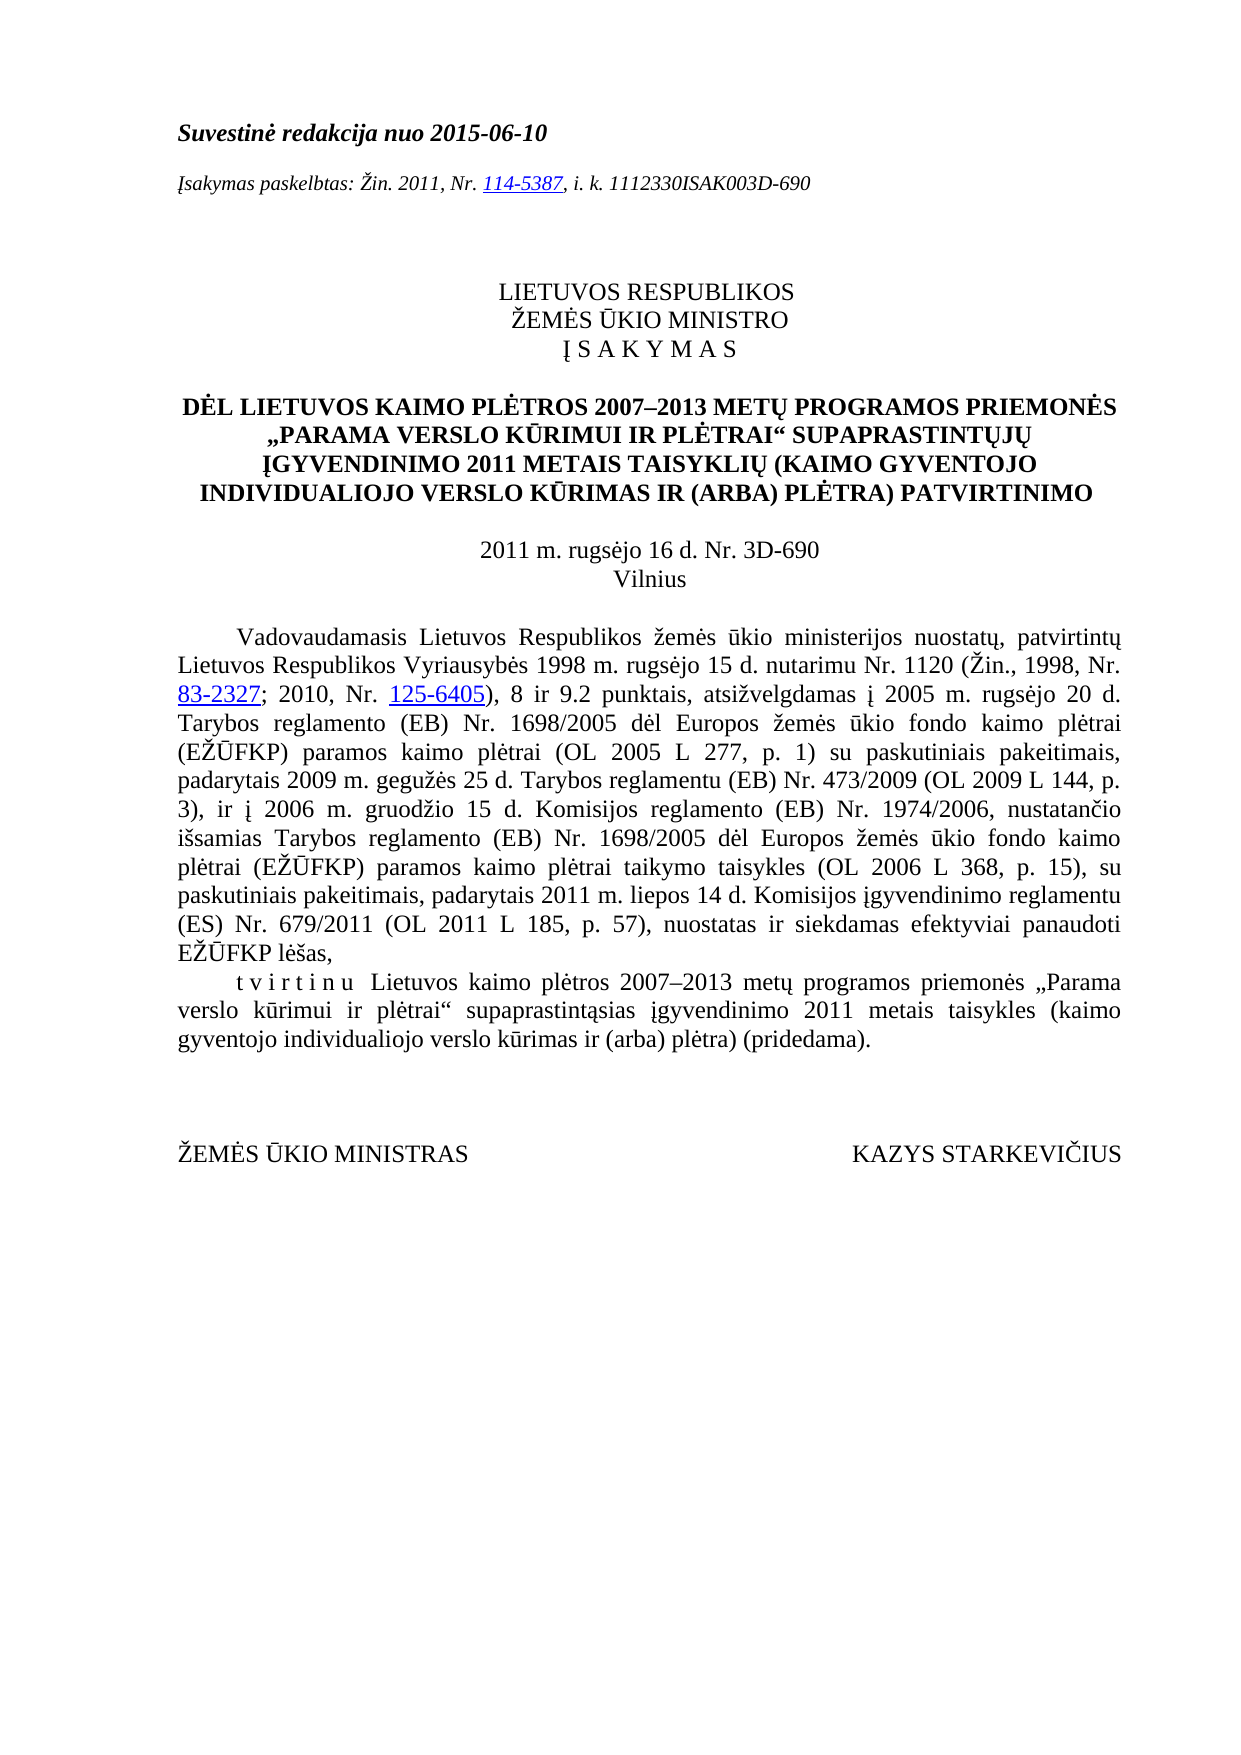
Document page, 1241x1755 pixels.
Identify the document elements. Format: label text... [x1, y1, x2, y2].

text ŽEMĖS ŪKIO MINISTRO [177, 305, 1122, 334]
text Dėl Lietuvos kaimo plėtros 2007–2013 metų programos PRIEMONĖS „PARAMA VERSLO KŪRIMUI IR PLĖTRAI“ SUPAPRASTINTŲJŲ ĮGYVENDINIMO 2011 METAIS TAISYKLIŲ (KAIMO GYVENTOJO INDIVIDUALIOJO VERSLO KŪRIMAS IR (ARBA) PLĖTRA) PATVIRTINIMO [177, 392, 1122, 507]
text Suvestinė redakcija nuo 2015-06-10 [177, 118, 1122, 147]
text Įsakymas paskelbtas: Žin. 2011, Nr. 114-5387, i. k. 1112330ISAK003D-690 [177, 171, 1122, 195]
text tvirtinu Lietuvos kaimo plėtros 2007–2013 metų programos priemonės „Parama verslo kūrimui ir plėtrai“ supaprastintąsias įgyvendinimo 2011 metais taisykles (kaimo gyventojo individualiojo verslo kūrimas ir (arba) plėtra) (pridedama). [177, 967, 1122, 1053]
text Vilnius [177, 564, 1122, 593]
text 2011 m. rugsėjo 16 d. Nr. 3D-690 [177, 535, 1122, 564]
text ĮSAKYMAS [177, 334, 1122, 363]
text Žemės ūkio ministras Kazys Starkevičius [177, 1139, 1122, 1168]
text Vadovaudamasis Lietuvos Respublikos žemės ūkio ministerijos nuostatų, patvirtintų Lietuvos Respublikos Vyriausybės 1998 m. rugsėjo 15 d. nutarimu Nr. 1120 (Žin., 1998, Nr. 83-2327; 2010, Nr. 125-6405), 8 ir 9.2 punktais, atsižvelgdamas į 2005 m. rugsėjo 20 d. Tarybos reglamento (EB) Nr. 1698/2005 dėl Europos žemės ūkio fondo kaimo plėtrai (EŽŪFKP) paramos kaimo plėtrai (OL 2005 L 277, p. 1) su paskutiniais pakeitimais, padarytais 2009 m. gegužės 25 d. Tarybos reglamentu (EB) Nr. 473/2009 (OL 2009 L 144, p. 3), ir į 2006 m. gruodžio 15 d. Komisijos reglamento (EB) Nr. 1974/2006, nustatančio išsamias Tarybos reglamento (EB) Nr. 1698/2005 dėl Europos žemės ūkio fondo kaimo plėtrai (EŽŪFKP) paramos kaimo plėtrai taikymo taisykles (OL 2006 L 368, p. 15), su paskutiniais pakeitimais, padarytais 2011 m. liepos 14 d. Komisijos įgyvendinimo reglamentu (ES) Nr. 679/2011 (OL 2011 L 185, p. 57), nuostatas ir siekdamas efektyviai panaudoti EŽŪFKP lėšas, [177, 622, 1122, 967]
text LIETUVOS RESPUBLIKOS [177, 277, 1122, 305]
